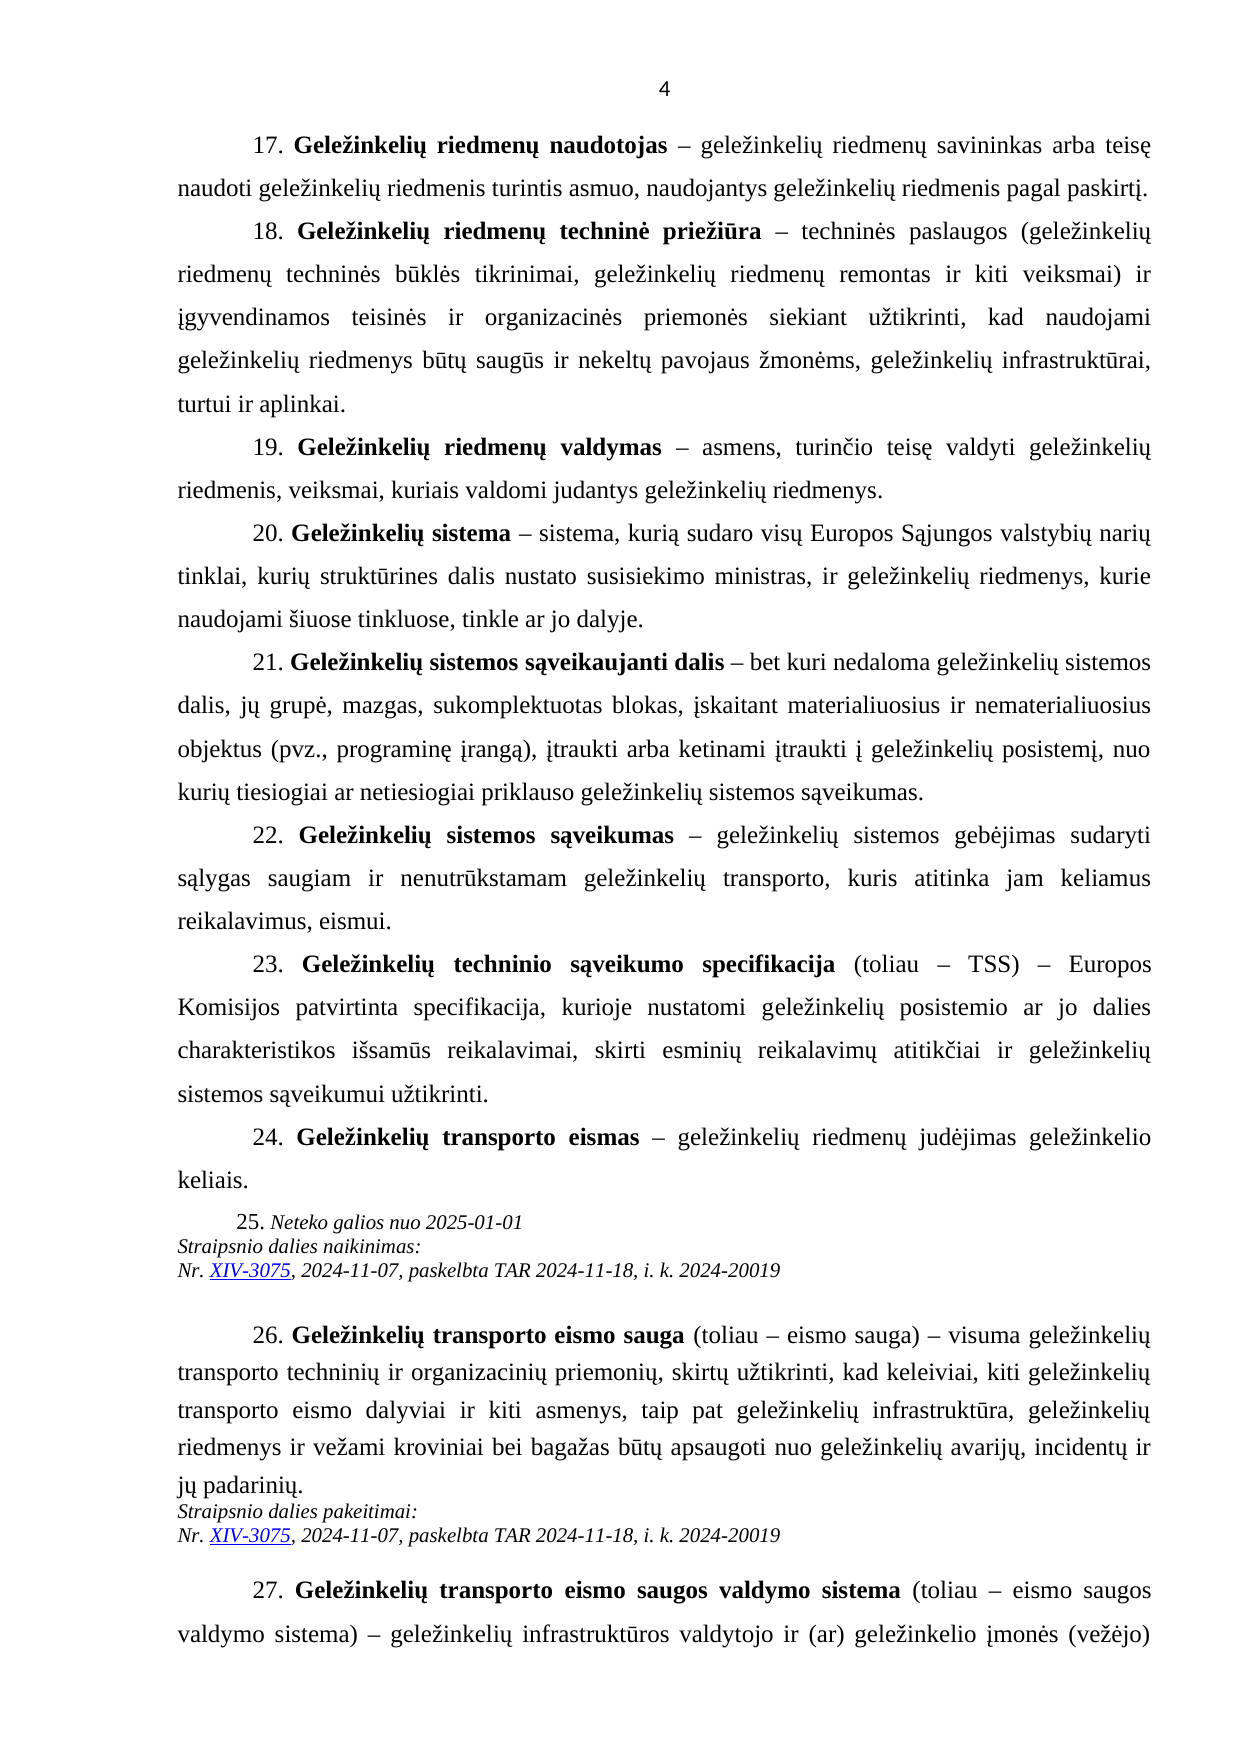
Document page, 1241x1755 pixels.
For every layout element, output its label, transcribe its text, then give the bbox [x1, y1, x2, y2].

text 27. Geležinkelių transporto eismo saugos valdymo sistema (toliau – eismo saugos valdymo sistema) – geležinkelių infrastruktūros valdytojo ir (ar) geležinkelio įmonės (vežėjo) [177, 1576, 1152, 1647]
text 25. Neteko galios nuo 2025-01-01 [177, 1208, 1152, 1234]
text Straipsnio dalies pakeitimai: [177, 1499, 1152, 1523]
text 23. Geležinkelių techninio sąveikumo specifikacija (toliau – TSS) – Europos Komisijos patvirtinta specifikacija, kurioje nustatomi geležinkelių posistemio ar jo dalies charakteristikos išsamūs reikalavimai, skirti esminių reikalavimų atitikčiai ir geležinkelių sistemos sąveikumui užtikrinti. [177, 949, 1152, 1107]
text 26. Geležinkelių transporto eismo sauga (toliau – eismo sauga) – visuma geležinkelių transporto techninių ir organizacinių priemonių, skirtų užtikrinti, kad keleiviai, kiti geležinkelių transporto eismo dalyviai ir kiti asmenys, taip pat geležinkelių infrastruktūra, geležinkelių riedmenys ir vežami kroviniai bei bagažas būtų apsaugoti nuo geležinkelių avarijų, incidentų ir jų padarinių. [177, 1311, 1152, 1499]
text 20. Geležinkelių sistema – sistema, kurią sudaro visų Europos Sąjungos valstybių narių tinklai, kurių struktūrines dalis nustato susisiekimo ministras, ir geležinkelių riedmenys, kurie naudojami šiuose tinkluose, tinkle ar jo dalyje. [177, 518, 1152, 633]
text Nr. XIV-3075, 2024-11-07, paskelbta TAR 2024-11-18, i. k. 2024-20019 [177, 1258, 1152, 1282]
text 24. Geležinkelių transporto eismas – geležinkelių riedmenų judėjimas geležinkelio keliais. [177, 1122, 1152, 1194]
text Straipsnio dalies naikinimas: [177, 1234, 1152, 1258]
text 17. Geležinkelių riedmenų naudotojas – geležinkelių riedmenų savininkas arba teisę naudoti geležinkelių riedmenis turintis asmuo, naudojantys geležinkelių riedmenis pagal paskirtį. [177, 130, 1152, 202]
text 18. Geležinkelių riedmenų techninė priežiūra – techninės paslaugos (geležinkelių riedmenų techninės būklės tikrinimai, geležinkelių riedmenų remontas ir kiti veiksmai) ir įgyvendinamos teisinės ir organizacinės priemonės siekiant užtikrinti, kad naudojami geležinkelių riedmenys būtų saugūs ir nekeltų pavojaus žmonėms, geležinkelių infrastruktūrai, turtui ir aplinkai. [177, 216, 1152, 417]
text Nr. XIV-3075, 2024-11-07, paskelbta TAR 2024-11-18, i. k. 2024-20019 [177, 1523, 1152, 1547]
text 21. Geležinkelių sistemos sąveikaujanti dalis – bet kuri nedaloma geležinkelių sistemos dalis, jų grupė, mazgas, sukomplektuotas blokas, įskaitant materialiuosius ir nematerialiuosius objektus (pvz., programinę įrangą), įtraukti arba ketinami įtraukti į geležinkelių posistemį, nuo kurių tiesiogiai ar netiesiogiai priklauso geležinkelių sistemos sąveikumas. [177, 647, 1152, 806]
text 22. Geležinkelių sistemos sąveikumas – geležinkelių sistemos gebėjimas sudaryti sąlygas saugiam ir nenutrūkstamam geležinkelių transporto, kuris atitinka jam keliamus reikalavimus, eismui. [177, 820, 1152, 935]
text 19. Geležinkelių riedmenų valdymas – asmens, turinčio teisę valdyti geležinkelių riedmenis, veiksmai, kuriais valdomi judantys geležinkelių riedmenys. [177, 432, 1152, 504]
